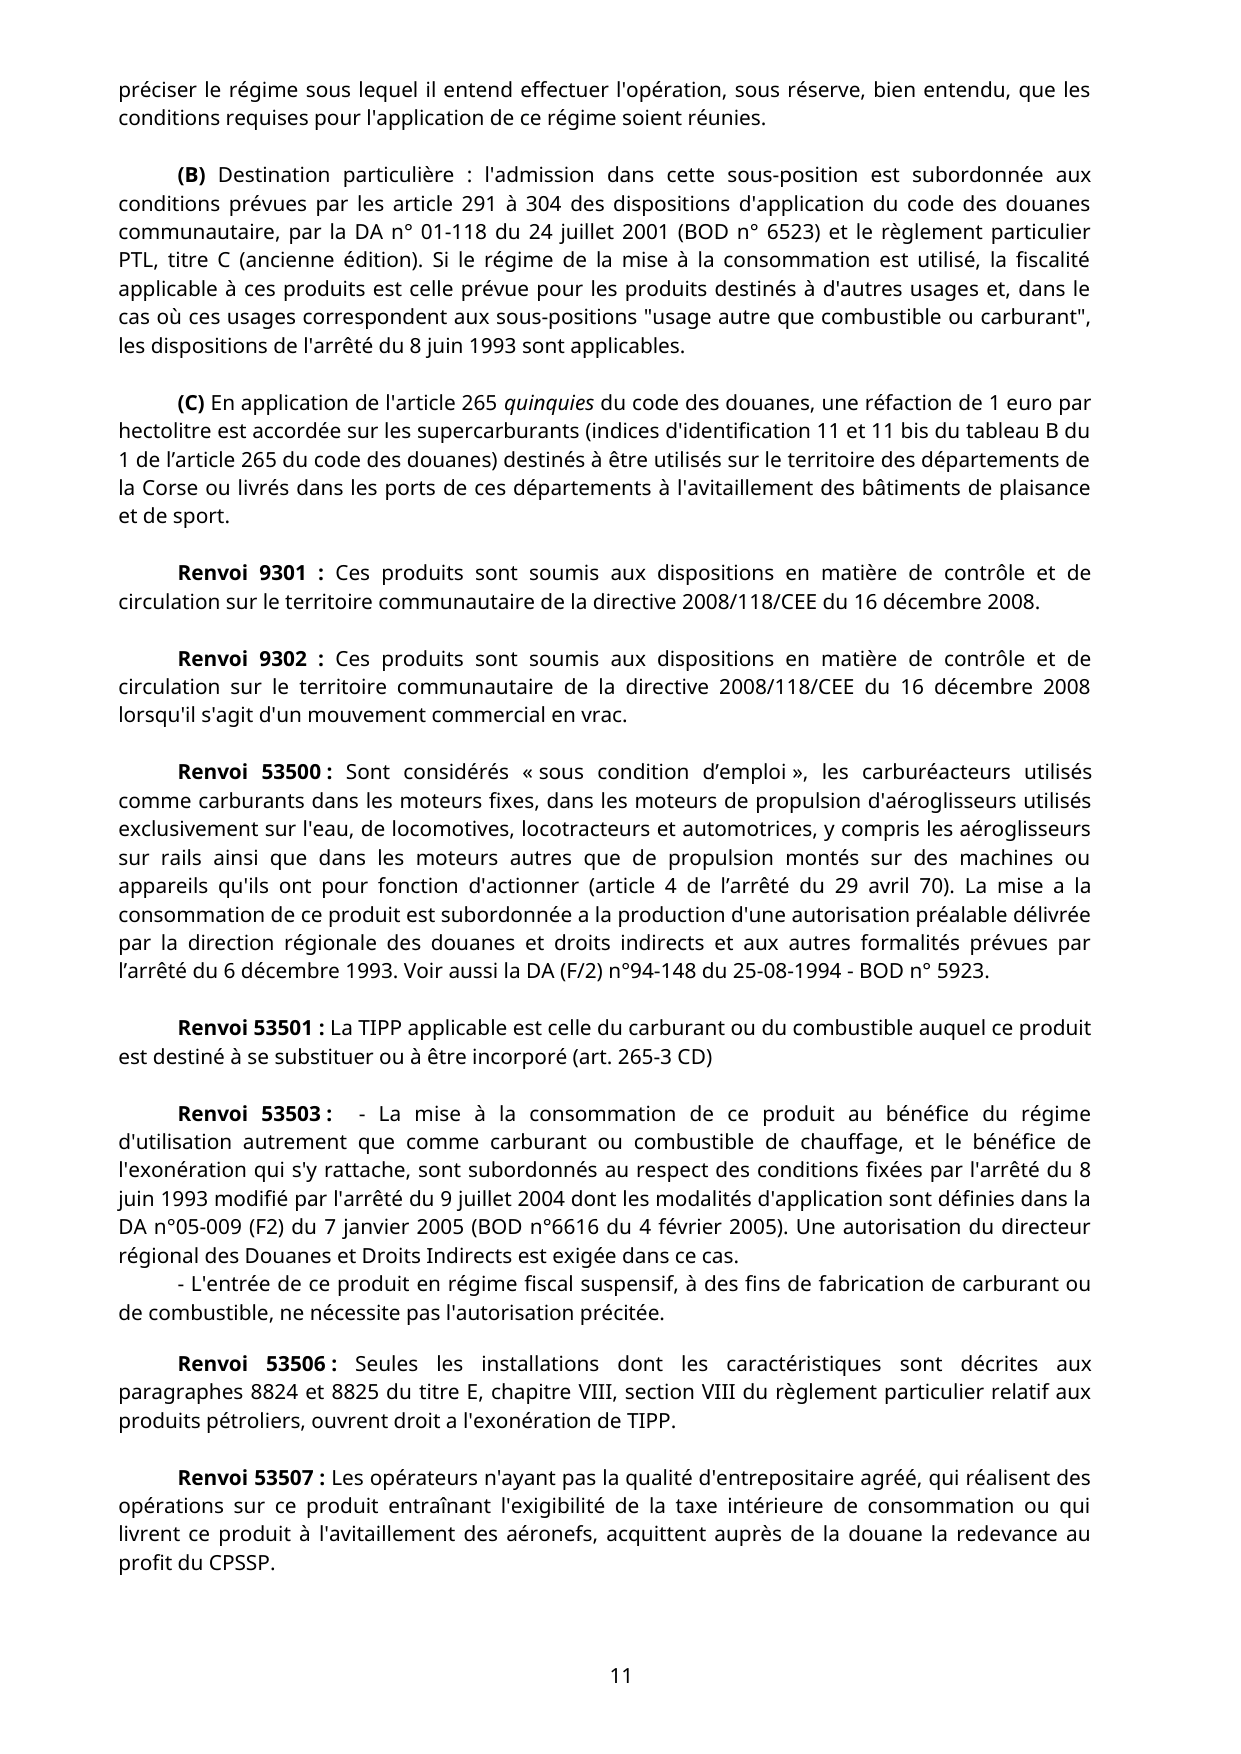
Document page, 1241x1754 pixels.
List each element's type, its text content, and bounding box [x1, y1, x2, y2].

text Renvoi 9301 : Ces produits sont soumis aux dispositions en matière de contrôle et de circulation sur le territoire communautaire de la directive 2008/118/CEE du 16 décembre 2008. [118, 558, 1092, 615]
text Renvoi 53507 : Les opérateurs n'ayant pas la qualité d'entrepositaire agréé, qui réalisent des opérations sur ce produit entraînant l'exigibilité de la taxe intérieure de consommation ou qui livrent ce produit à l'avitaillement des aéronefs, acquittent auprès de la douane la redevance au profit du CPSSP. [118, 1463, 1092, 1576]
text (B) Destination particulière : l'admission dans cette sous-position est subordonnée aux conditions prévues par les article 291 à 304 des dispositions d'application du code des douanes communautaire, par la DA n° 01-118 du 24 juillet 2001 (BOD n° 6523) et le règlement particulier PTL, titre C (ancienne édition). Si le régime de la mise à la consommation est utilisé, la fiscalité applicable à ces produits est celle prévue pour les produits destinés à d'autres usages et, dans le cas où ces usages correspondent aux sous-positions "usage autre que combustible ou carburant", les dispositions de l'arrêté du 8 juin 1993 sont applicables. [118, 160, 1092, 359]
text (C) En application de l'article 265 quinquies du code des douanes, une réfaction de 1 euro par hectolitre est accordée sur les supercarburants (indices d'identification 11 et 11 bis du tableau B du 1 de l’article 265 du code des douanes) destinés à être utilisés sur le territoire des départements de la Corse ou livrés dans les ports de ces départements à l'avitaillement des bâtiments de plaisance et de sport. [118, 388, 1092, 530]
text Renvoi 53500 : Sont considérés « sous condition d’emploi », les carburéacteurs utilisés comme carburants dans les moteurs fixes, dans les moteurs de propulsion d'aéroglisseurs utilisés exclusivement sur l'eau, de locomotives, locotracteurs et automotrices, y compris les aéroglisseurs sur rails ainsi que dans les moteurs autres que de propulsion montés sur des machines ou appareils qu'ils ont pour fonction d'actionner (article 4 de l’arrêté du 29 avril 70). La mise a la consommation de ce produit est subordonnée a la production d'une autorisation préalable délivrée par la direction régionale des douanes et droits indirects et aux autres formalités prévues par l’arrêté du 6 décembre 1993. Voir aussi la DA (F/2) n°94-148 du 25-08-1994 - BOD n° 5923. [118, 757, 1092, 985]
text Renvoi 53506 : Seules les installations dont les caractéristiques sont décrites aux paragraphes 8824 et 8825 du titre E, chapitre VIII, section VIII du règlement particulier relatif aux produits pétroliers, ouvrent droit a l'exonération de TIPP. [118, 1349, 1092, 1434]
text Renvoi 9302 : Ces produits sont soumis aux dispositions en matière de contrôle et de circulation sur le territoire communautaire de la directive 2008/118/CEE du 16 décembre 2008 lorsqu'il s'agit d'un mouvement commercial en vrac. [118, 644, 1092, 729]
text préciser le régime sous lequel il entend effectuer l'opération, sous réserve, bien entendu, que les conditions requises pour l'application de ce régime soient réunies. [118, 75, 1093, 132]
text - L'entrée de ce produit en régime fiscal suspensif, à des fins de fabrication de carburant ou de combustible, ne nécessite pas l'autorisation précitée. [118, 1269, 1092, 1326]
text Renvoi 53503 : - La mise à la consommation de ce produit au bénéfice du régime d'utilisation autrement que comme carburant ou combustible de chauffage, et le bénéfice de l'exonération qui s'y rattache, sont subordonnés au respect des conditions fixées par l'arrêté du 8 juin 1993 modifié par l'arrêté du 9 juillet 2004 dont les modalités d'application sont définies dans la DA n°05-009 (F2) du 7 janvier 2005 (BOD n°6616 du 4 février 2005). Une autorisation du directeur régional des Douanes et Droits Indirects est exigée dans ce cas. [118, 1099, 1092, 1269]
text Renvoi 53501 : La TIPP applicable est celle du carburant ou du combustible auquel ce produit est destiné à se substituer ou à être incorporé (art. 265-3 CD) [118, 1013, 1092, 1070]
